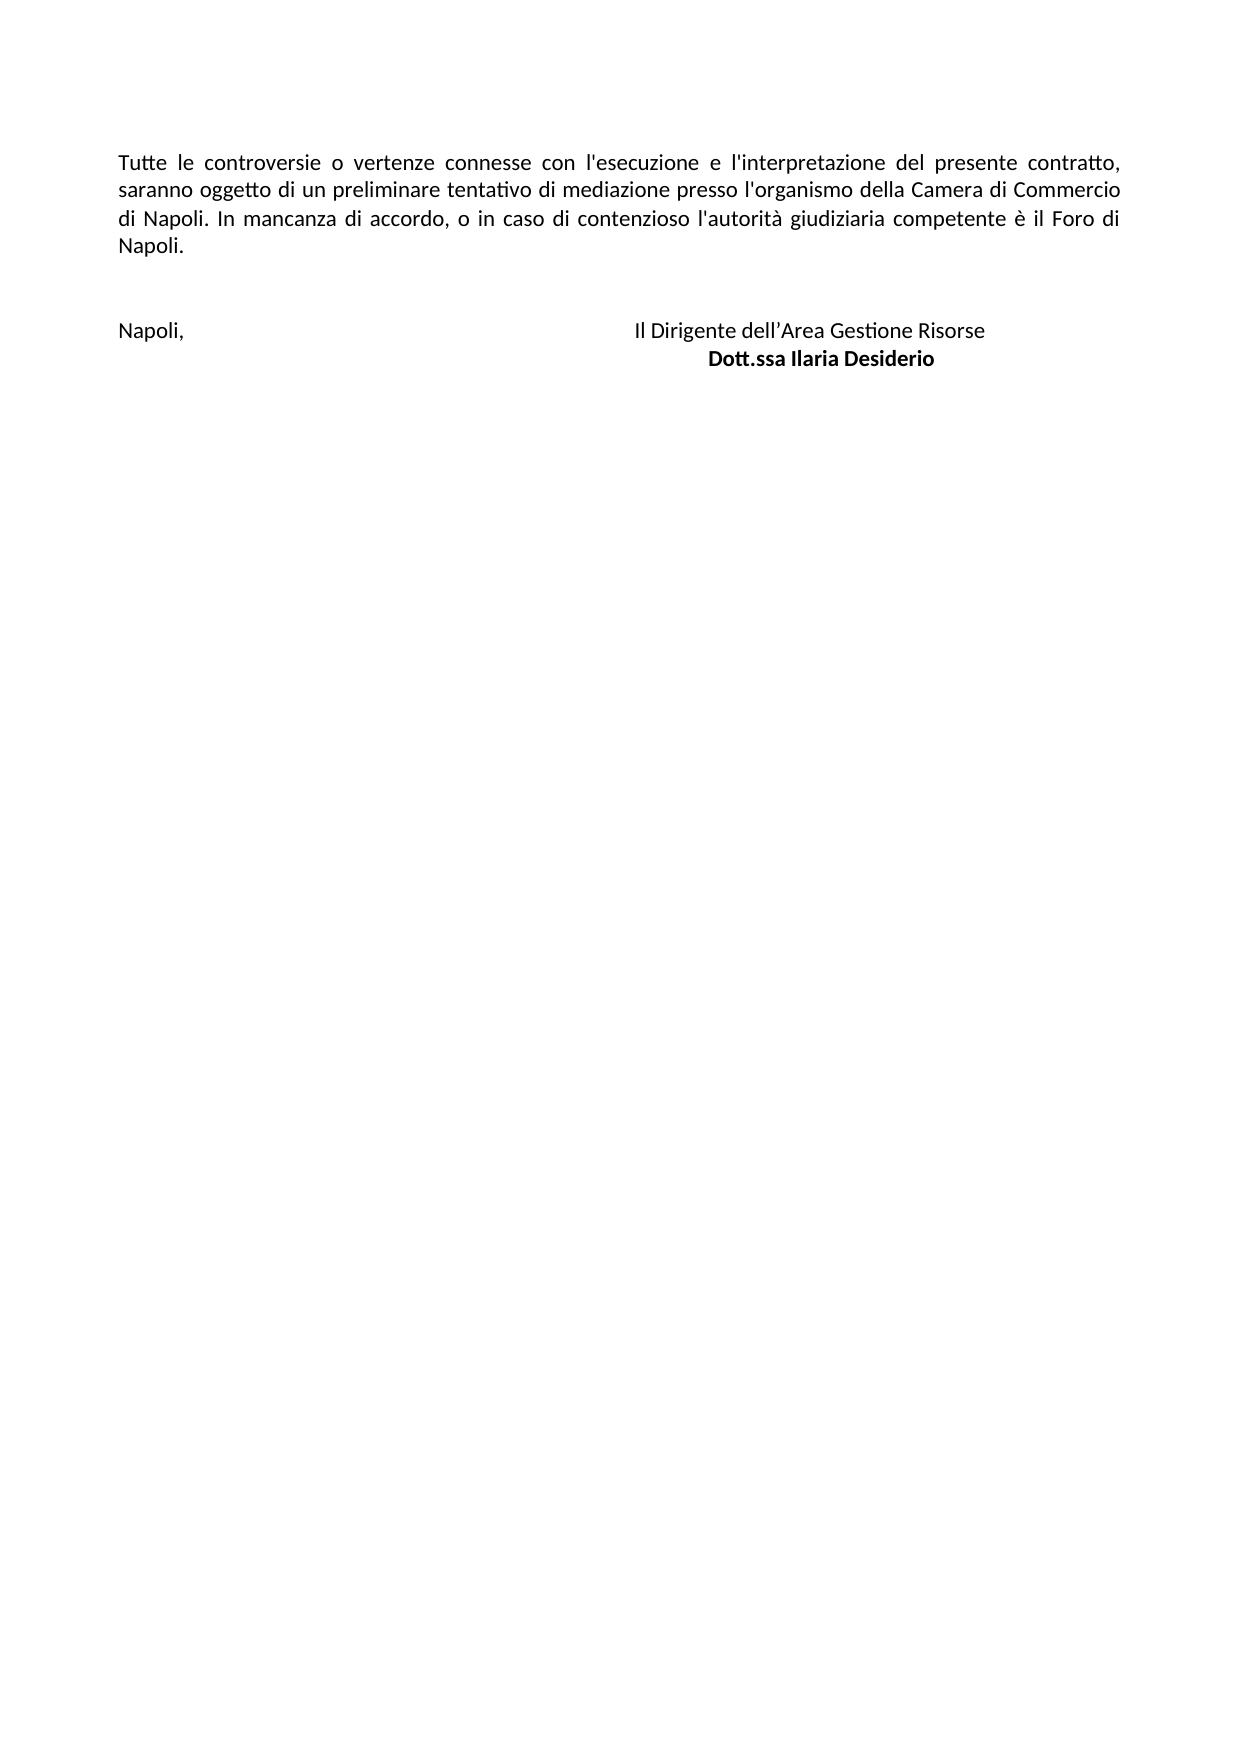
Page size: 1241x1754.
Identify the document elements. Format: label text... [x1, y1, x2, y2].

text Dott.ssa Ilaria Desiderio [634, 344, 1122, 372]
text Napoli, Il Dirigente dell’Area Gestione Risorse [118, 316, 1122, 344]
text Tutte le controversie o vertenze connesse con l'esecuzione e l'interpretazione del presente contratto, saranno oggetto di un preliminare tentativo di mediazione presso l'organismo della Camera di Commercio di Napoli. In mancanza di accordo, o in caso di contenzioso l'autorità giudiziaria competente è il Foro di Napoli. [118, 148, 1122, 260]
